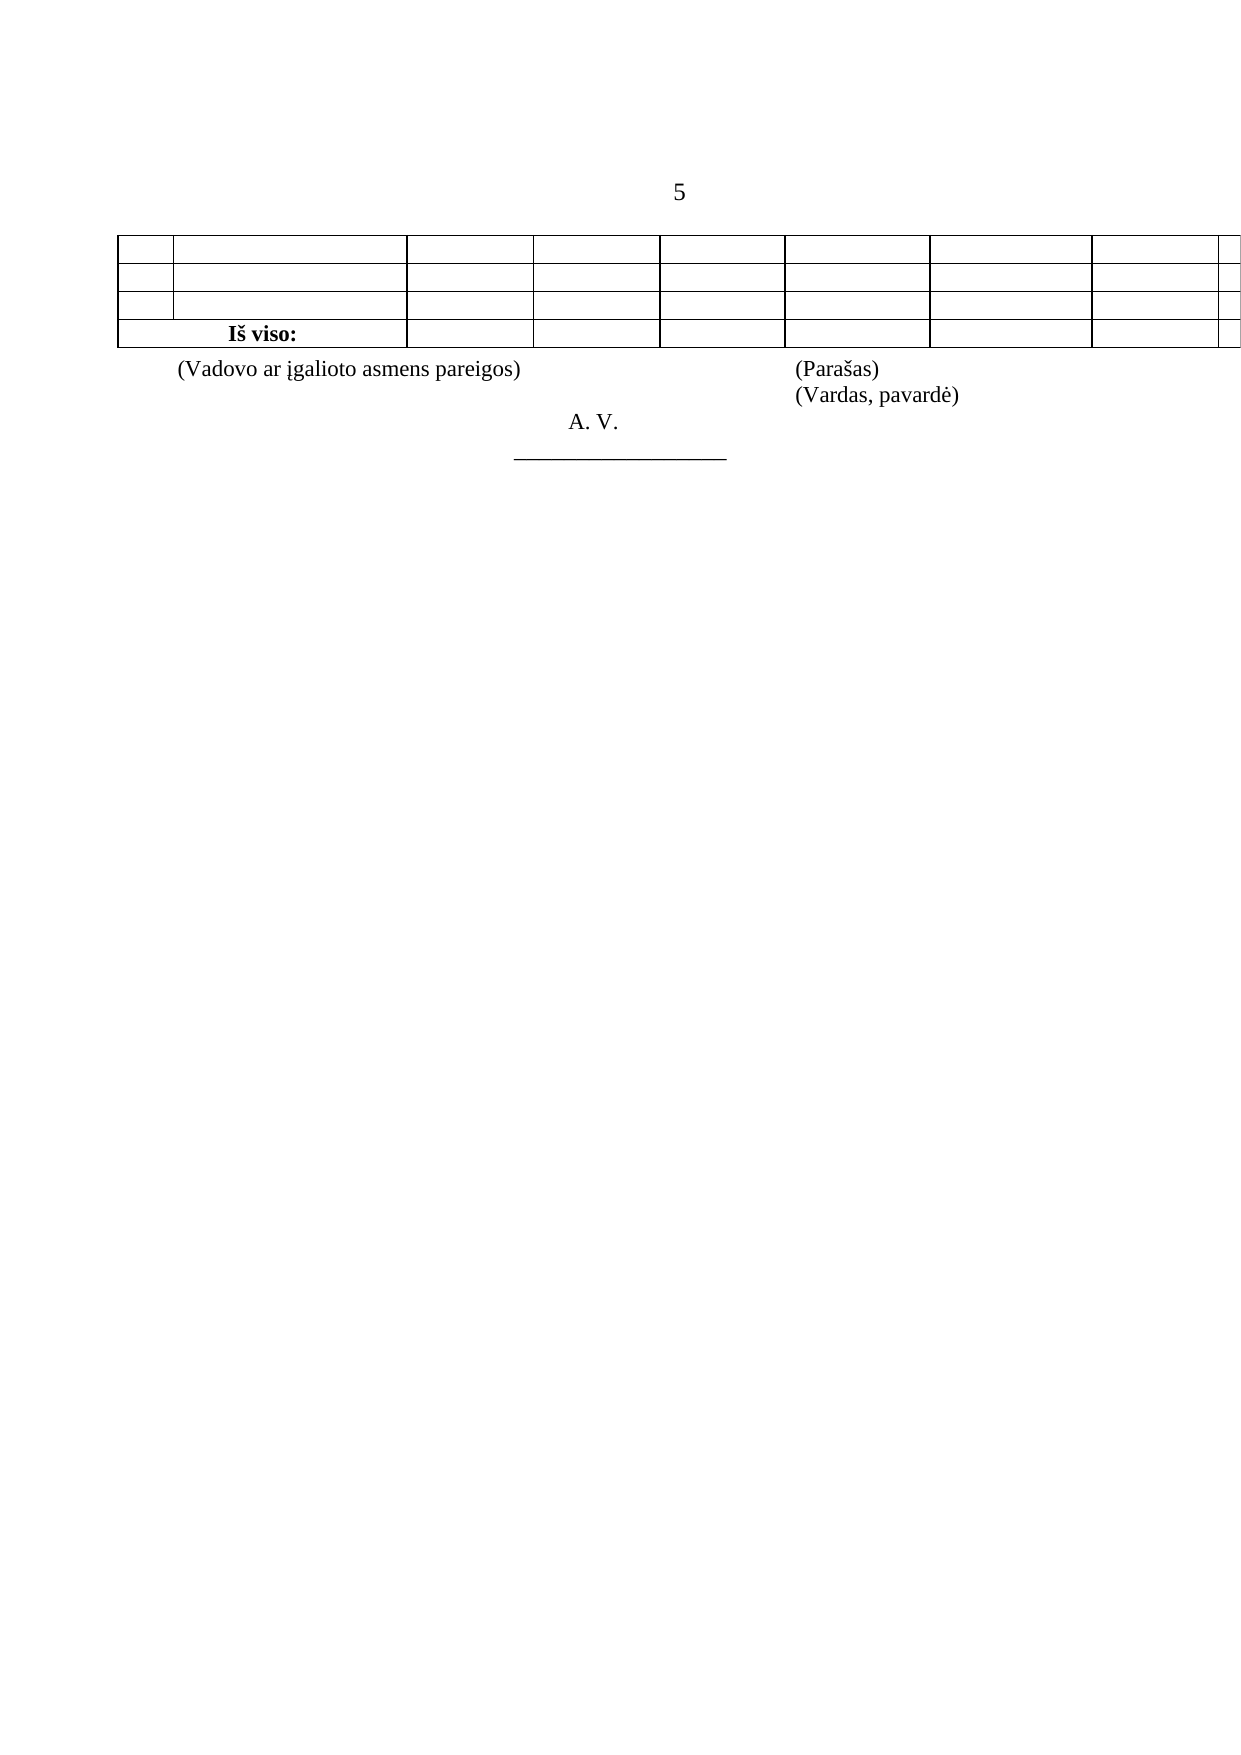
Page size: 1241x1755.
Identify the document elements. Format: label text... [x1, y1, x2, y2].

table_cell [1219, 292, 1240, 318]
table_cell [534, 320, 659, 346]
text A. V. [118, 408, 1122, 434]
table_cell [661, 236, 784, 263]
table_cell [1093, 236, 1218, 263]
table_cell [1219, 264, 1240, 291]
table_cell [786, 292, 929, 318]
table_cell [408, 264, 533, 291]
table_cell [931, 236, 1091, 263]
table_cell [174, 236, 406, 263]
table_cell [119, 264, 173, 291]
table_cell [786, 264, 929, 291]
table_cell [1093, 320, 1218, 346]
table_cell [534, 264, 659, 291]
table_cell [1219, 236, 1240, 263]
table_cell [1093, 264, 1218, 291]
table_cell [174, 264, 406, 291]
table_cell [534, 236, 659, 263]
table_cell [408, 236, 533, 263]
table_cell [786, 236, 929, 263]
text (Vadovo ar įgalioto asmens pareigos) (Parašas) (Vardas, pavardė) [118, 355, 1122, 408]
table_cell [931, 320, 1091, 346]
table_cell [931, 292, 1091, 318]
table_cell [119, 292, 173, 318]
table_cell [1219, 320, 1240, 346]
table_cell [661, 264, 784, 291]
table_cell [534, 292, 659, 318]
table_cell [408, 320, 533, 346]
table_cell [1093, 292, 1218, 318]
text _________________ [118, 434, 1122, 463]
table_cell [931, 264, 1091, 291]
table_cell Iš viso: [119, 320, 406, 346]
table_cell [174, 292, 406, 318]
table_cell [408, 292, 533, 318]
table_cell [661, 320, 784, 346]
table_cell [786, 320, 929, 346]
table_cell [661, 292, 784, 318]
table_cell [119, 236, 173, 263]
